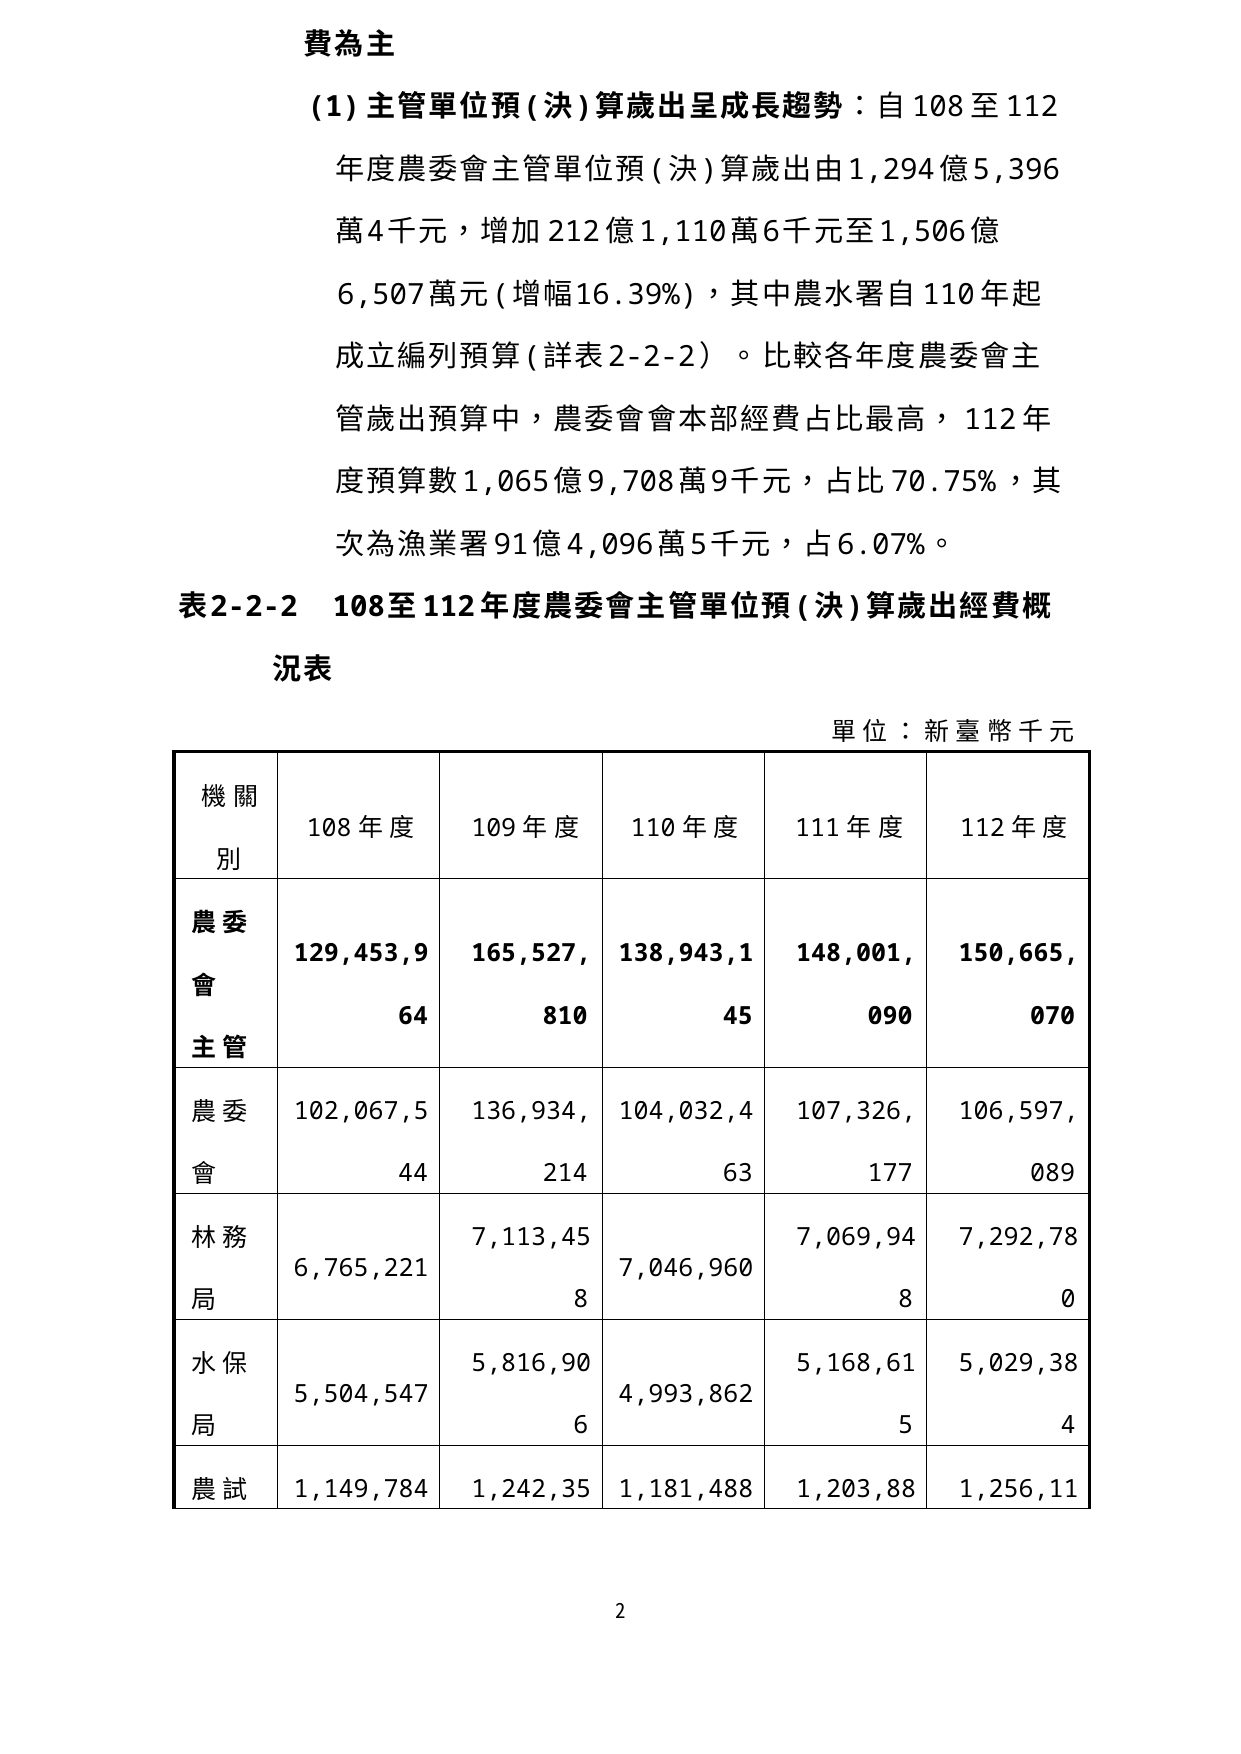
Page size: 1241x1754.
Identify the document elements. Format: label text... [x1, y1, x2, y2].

table_header 109年度 [440, 753, 602, 878]
table_cell 4,993,862 [603, 1320, 764, 1445]
table_cell 1,149,784 [278, 1446, 439, 1508]
table_cell 165,527,810 [440, 879, 602, 1067]
text 單位：新臺幣千元 [177, 687, 1078, 750]
table_cell 7,113,458 [440, 1194, 602, 1319]
table_cell 148,001,090 [765, 879, 926, 1067]
text 表2-2-2 108至112年度農委會主管單位預(決)算歲出經費概況表 [163, 562, 1078, 687]
text 費為主 [266, 0, 1063, 62]
table_cell 農試 [176, 1446, 277, 1508]
table_cell 136,934,214 [440, 1068, 602, 1193]
table_cell 水保局 [176, 1320, 277, 1445]
table_header 機關別 [176, 753, 277, 878]
table_cell 129,453,964 [278, 879, 439, 1067]
table_cell 7,069,948 [765, 1194, 926, 1319]
table_cell 7,046,960 [603, 1194, 764, 1319]
table_header 108年度 [278, 753, 439, 878]
table_cell 5,029,384 [927, 1320, 1088, 1445]
table_cell 1,242,35 [440, 1446, 602, 1508]
table_cell 農委會 [176, 1068, 277, 1193]
table_cell 5,504,547 [278, 1320, 439, 1445]
table_cell 104,032,463 [603, 1068, 764, 1193]
table_header 110年度 [603, 753, 764, 878]
table_cell 1,181,488 [603, 1446, 764, 1508]
table_cell 107,326,177 [765, 1068, 926, 1193]
table_cell 1,203,88 [765, 1446, 926, 1508]
table_cell 106,597,089 [927, 1068, 1088, 1193]
table_cell 農委會 主管 [176, 879, 277, 1067]
table_header 111年度 [765, 753, 926, 878]
table_cell 5,168,615 [765, 1320, 926, 1445]
table_header 112年度 [927, 753, 1088, 878]
table_cell 1,256,11 [927, 1446, 1088, 1508]
table_cell 7,292,780 [927, 1194, 1088, 1319]
table_cell 150,665,070 [927, 879, 1088, 1067]
table_cell 138,943,145 [603, 879, 764, 1067]
table_cell 5,816,906 [440, 1320, 602, 1445]
table_cell 林務局 [176, 1194, 277, 1319]
table_cell 102,067,544 [278, 1068, 439, 1193]
table_cell 6,765,221 [278, 1194, 439, 1319]
text (1)主管單位預(決)算歲出呈成長趨勢：自108至112年度農委會主管單位預(決)算歲出由1,294億5,396萬4千元，增加212億1,110萬6千元至1,506億6,507萬元(增幅16.39%)，其中農水署自110年起成立編列預算(詳表2-2-2）。比較各年度農委會主管歲出預算中，農委會會本部經費占比最高，112年度預算數1,065億9,708萬9千元，占比70.75%，其次為漁業署91億4,096萬5千元，占6.07%。 [295, 62, 1063, 562]
